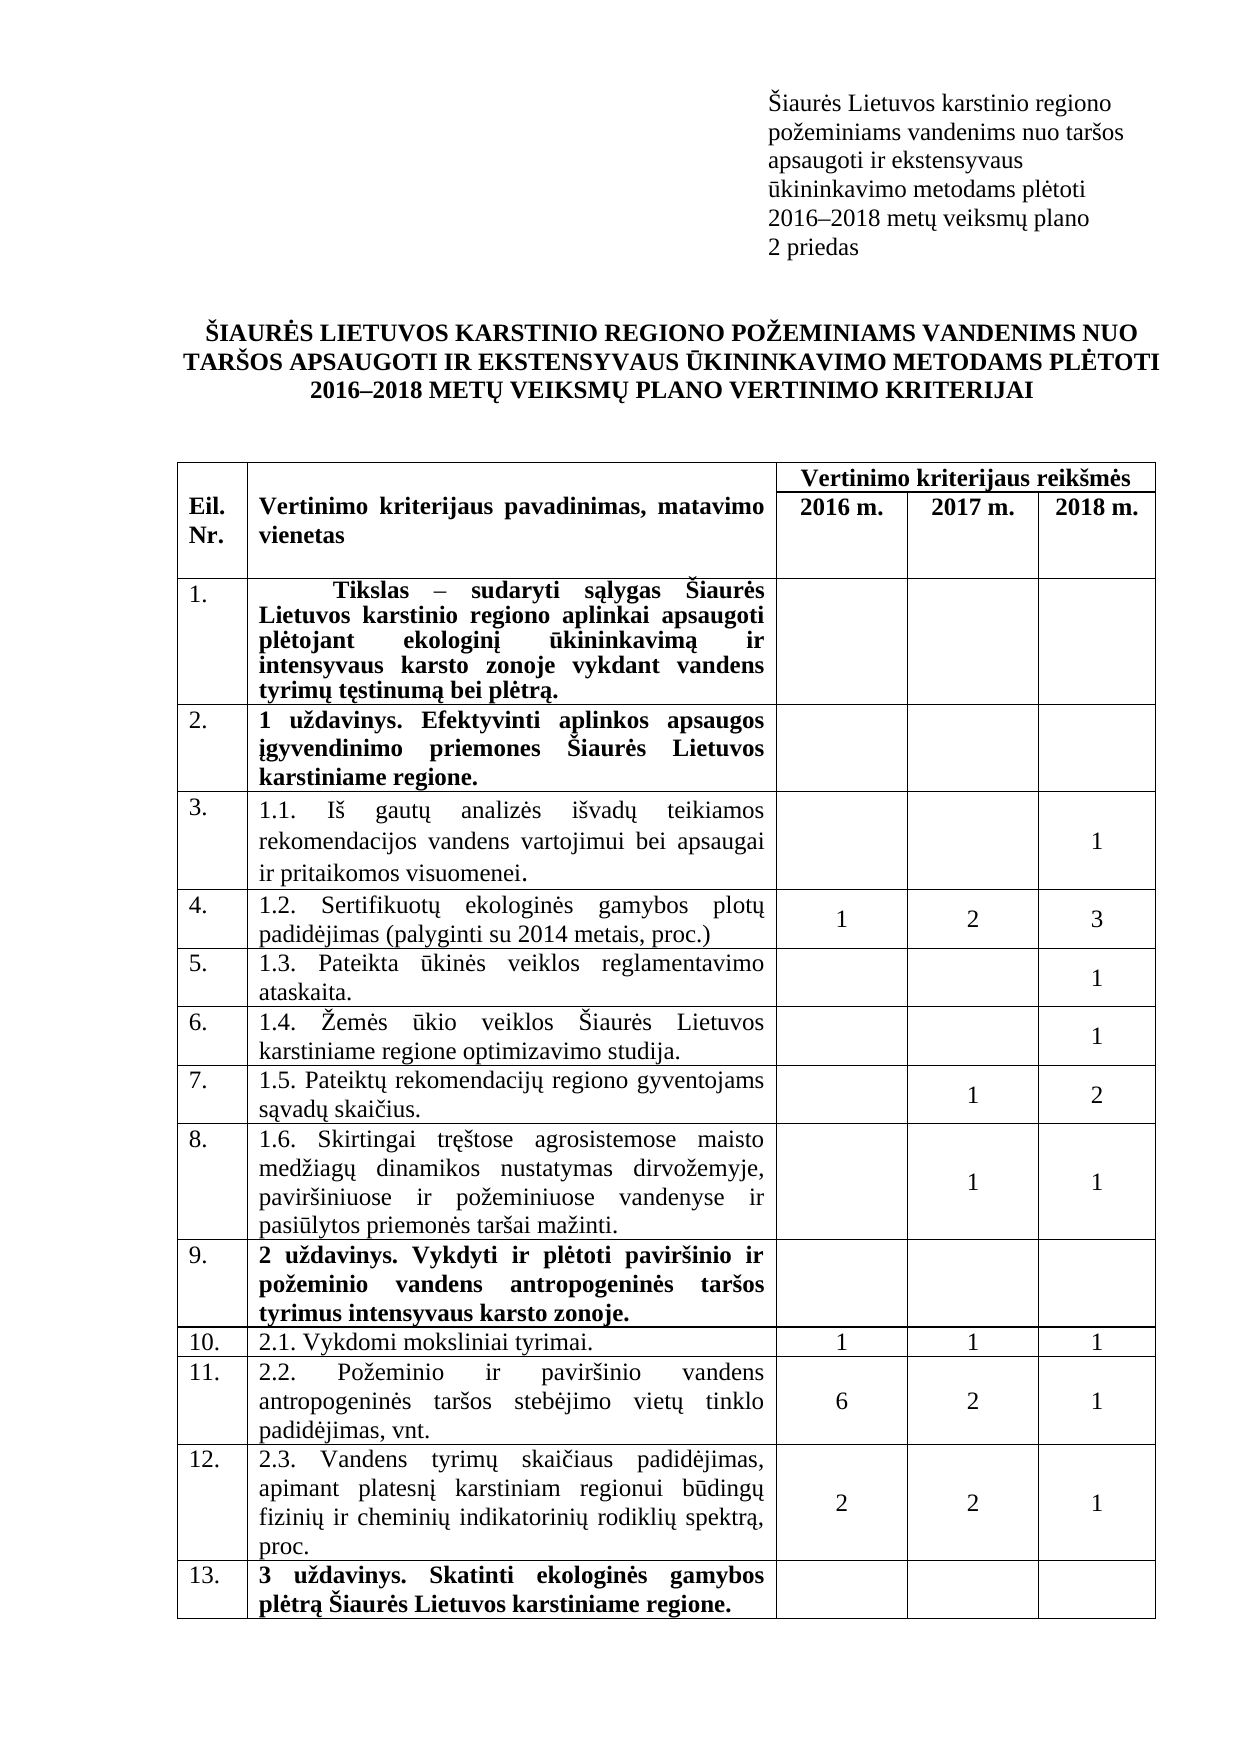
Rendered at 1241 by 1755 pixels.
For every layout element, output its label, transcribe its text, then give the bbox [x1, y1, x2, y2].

table_cell 2.1. Vykdomi moksliniai tyrimai. [248, 1328, 776, 1356]
table_cell [777, 792, 907, 889]
table_cell [777, 949, 907, 1006]
table_cell 1 [777, 890, 907, 947]
table_cell 2017 m. [908, 493, 1038, 578]
table_cell 8. [178, 1124, 247, 1239]
table_cell 2 [1039, 1066, 1155, 1123]
text požeminiams vandenims nuo taršos [768, 117, 1166, 145]
table_cell 3. [178, 792, 247, 889]
table_header Vertinimo kriterijaus reikšmės [777, 463, 1155, 491]
table_cell 1. [178, 579, 247, 704]
table_cell [777, 1240, 907, 1326]
table_cell [908, 705, 1038, 791]
table_cell 7. [178, 1066, 247, 1123]
table_cell 1 [908, 1124, 1038, 1239]
text apsaugoti ir ekstensyvaus [768, 145, 1166, 174]
table_cell [1039, 1240, 1155, 1326]
table_cell [908, 1007, 1038, 1064]
table_cell 1 [1039, 1445, 1155, 1559]
table_cell [1039, 579, 1155, 704]
table_cell [908, 1561, 1038, 1618]
table_cell [1039, 705, 1155, 791]
table_cell 1.4. Žemės ūkio veiklos Šiaurės Lietuvos karstiniame regione optimizavimo studija. [248, 1007, 776, 1064]
table_cell 4. [178, 890, 247, 947]
text ŠIAURĖS LIETUVOS KARSTINIO REGIONO POŽEMINIAMS VANDENIMS NUO TARŠOS APSAUGOTI IR EKSTENSYVAUS ŪKININKAVIMO METODAMS PLĖTOTI 2016–2018 METŲ VEIKSMŲ PLANO VERTINIMO KRITERIJAI [177, 318, 1166, 404]
table_cell 2. [178, 705, 247, 791]
table_cell 1 [1039, 1007, 1155, 1064]
table_cell 1 [1039, 1328, 1155, 1356]
table_cell Tikslas – sudaryti sąlygas Šiaurės Lietuvos karstinio regiono aplinkai apsaugoti plėtojant ekologinį ūkininkavimą ir intensyvaus karsto zonoje vykdant vandens tyrimų tęstinumą bei plėtrą. [248, 579, 776, 704]
table_cell [777, 1066, 907, 1123]
table_cell 1 uždavinys. Efektyvinti aplinkos apsaugos įgyvendinimo priemones Šiaurės Lietuvos karstiniame regione. [248, 705, 776, 791]
table_cell [1039, 1561, 1155, 1618]
table_cell 2.3. Vandens tyrimų skaičiaus padidėjimas, apimant platesnį karstiniam regionui būdingų fizinių ir cheminių indikatorinių rodiklių spektrą, proc. [248, 1445, 776, 1559]
table_cell [908, 1240, 1038, 1326]
table_cell 1.2. Sertifikuotų ekologinės gamybos plotų padidėjimas (palyginti su 2014 metais, proc.) [248, 890, 776, 947]
table_cell [777, 1124, 907, 1239]
table_cell [777, 1007, 907, 1064]
table_cell 1 [908, 1066, 1038, 1123]
table_cell 1.3. Pateikta ūkinės veiklos reglamentavimo ataskaita. [248, 949, 776, 1006]
table_cell [777, 1561, 907, 1618]
table_cell 11. [178, 1357, 247, 1443]
table_cell 13. [178, 1561, 247, 1618]
table_cell 2 [908, 890, 1038, 947]
table_cell 6. [178, 1007, 247, 1064]
table_cell [908, 579, 1038, 704]
table_cell 12. [178, 1445, 247, 1559]
table_cell 3 [1039, 890, 1155, 947]
text 2 priedas [768, 232, 1166, 260]
text 2016–2018 metų veiksmų plano [768, 203, 1166, 232]
table_cell [908, 949, 1038, 1006]
table_cell [908, 792, 1038, 889]
text ūkininkavimo metodams plėtoti [768, 174, 1166, 203]
table_cell 2 [777, 1445, 907, 1559]
table_cell 2 uždavinys. Vykdyti ir plėtoti paviršinio ir požeminio vandens antropogeninės taršos tyrimus intensyvaus karsto zonoje. [248, 1240, 776, 1326]
table_cell 6 [777, 1357, 907, 1443]
table_cell 2018 m. [1039, 493, 1155, 578]
table_cell 1 [908, 1328, 1038, 1356]
table_cell 1 [1039, 792, 1155, 889]
table_cell 1 [1039, 1357, 1155, 1443]
table_cell 10. [178, 1328, 247, 1356]
table_cell 1 [777, 1328, 907, 1356]
text Šiaurės Lietuvos karstinio regiono [768, 88, 1166, 117]
table_cell 5. [178, 949, 247, 1006]
table_cell 9. [178, 1240, 247, 1326]
table_header Eil. Nr. [178, 463, 247, 578]
table_cell 2.2. Požeminio ir paviršinio vandens antropogeninės taršos stebėjimo vietų tinklo padidėjimas, vnt. [248, 1357, 776, 1443]
table_cell 1.1. Iš gautų analizės išvadų teikiamos rekomendacijos vandens vartojimui bei apsaugai ir pritaikomos visuomenei. [248, 792, 776, 889]
table_cell 1.5. Pateiktų rekomendacijų regiono gyventojams sąvadų skaičius. [248, 1066, 776, 1123]
table_cell 1 [1039, 1124, 1155, 1239]
table_cell [777, 705, 907, 791]
table_cell 3 uždavinys. Skatinti ekologinės gamybos plėtrą Šiaurės Lietuvos karstiniame regione. [248, 1561, 776, 1618]
table_cell 1 [1039, 949, 1155, 1006]
table_cell 1.6. Skirtingai tręštose agrosistemose maisto medžiagų dinamikos nustatymas dirvožemyje, paviršiniuose ir požeminiuose vandenyse ir pasiūlytos priemonės taršai mažinti. [248, 1124, 776, 1239]
table_cell 2 [908, 1357, 1038, 1443]
table_cell 2016 m. [777, 493, 907, 578]
table_header Vertinimo kriterijaus pavadinimas, matavimo vienetas [248, 463, 776, 578]
table_cell 2 [908, 1445, 1038, 1559]
table_cell [777, 579, 907, 704]
